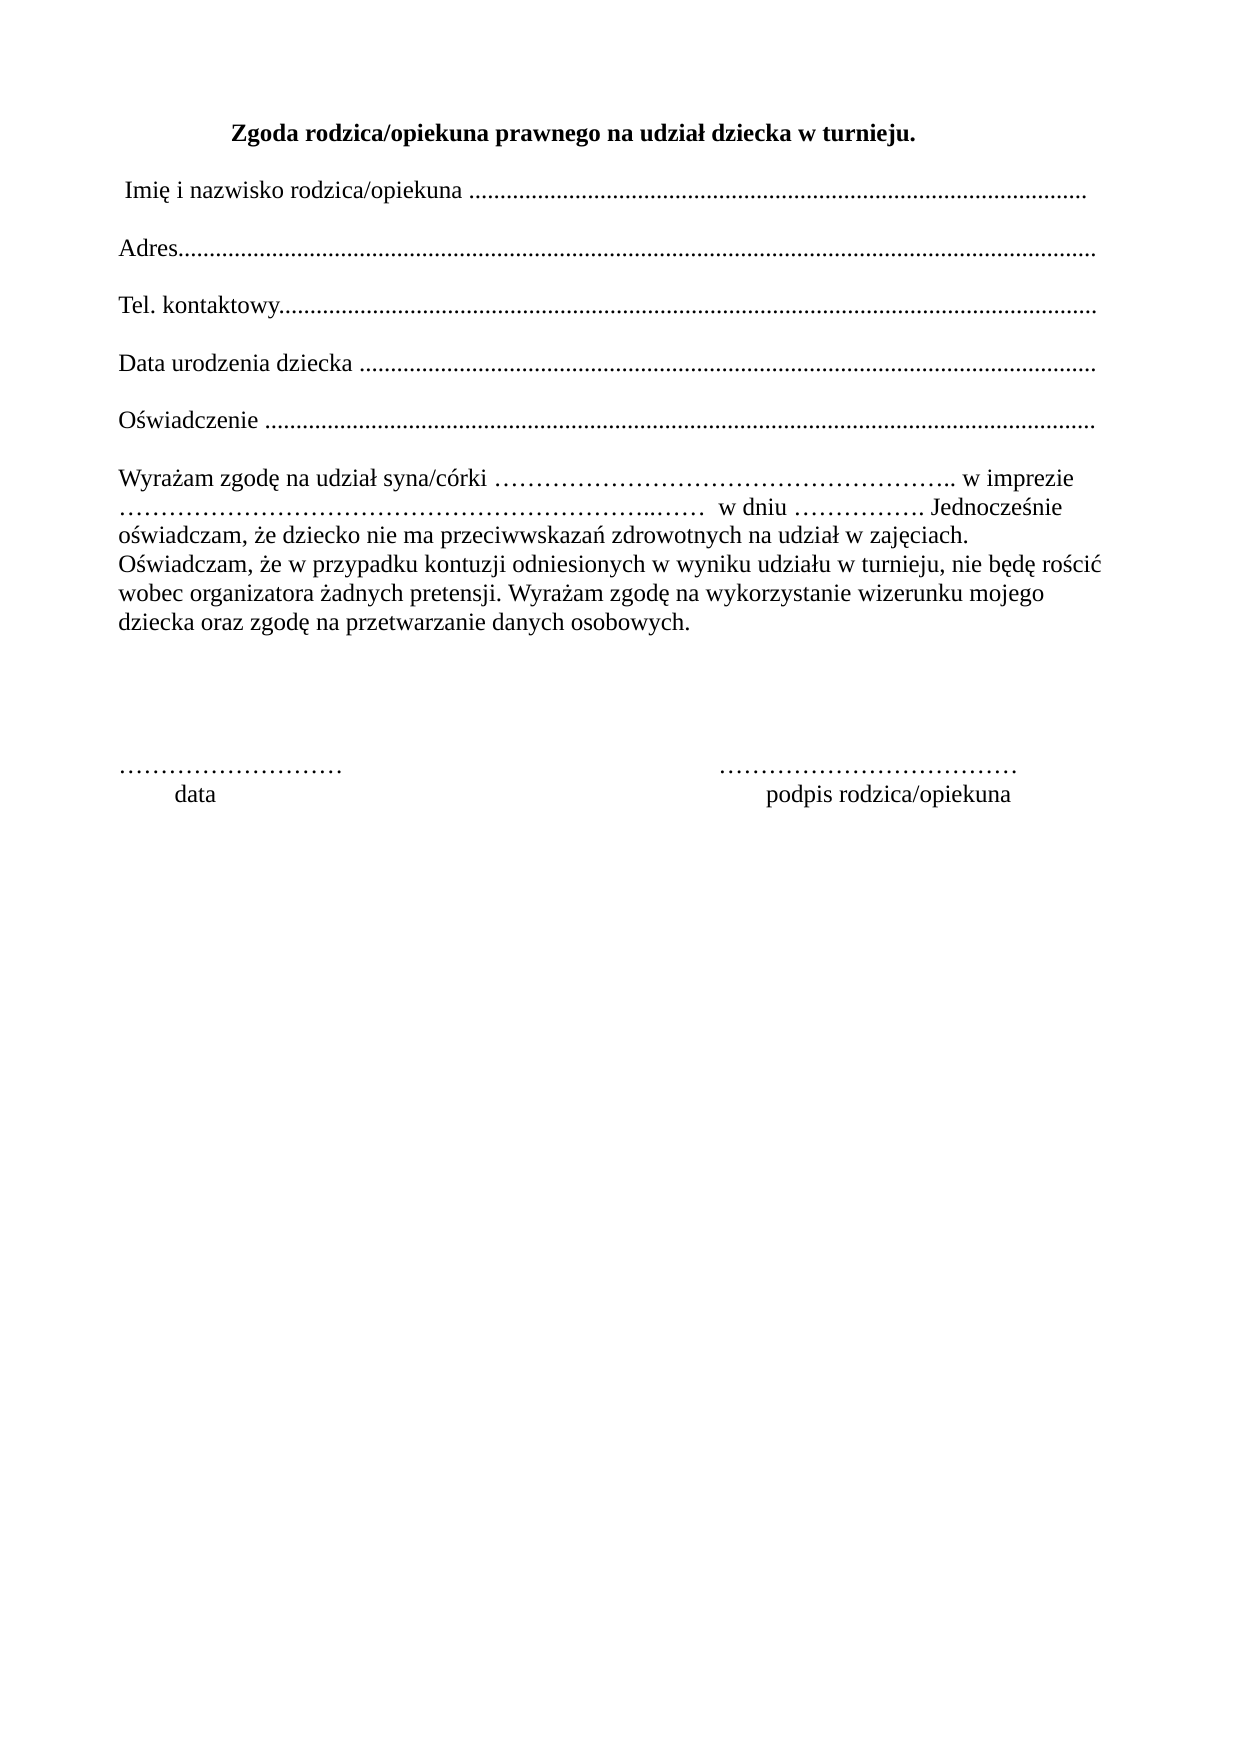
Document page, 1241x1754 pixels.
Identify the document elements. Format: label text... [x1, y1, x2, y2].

text Tel. kontaktowy................................................................................................................................... [118, 291, 1122, 319]
text Oświadczenie ..................................................................................................................................... [118, 406, 1122, 434]
text data podpis rodzica/opiekuna [118, 779, 1122, 808]
text Zgoda rodzica/opiekuna prawnego na udział dziecka w turnieju. [118, 118, 1122, 147]
text Adres................................................................................................................................................... [118, 233, 1122, 262]
text ……………………… ……………………………… [118, 751, 1122, 779]
text Data urodzenia dziecka ...................................................................................................................... [118, 348, 1122, 377]
text Wyrażam zgodę na udział syna/córki ……………………………………………….. w imprezie ………………………………………………………..…… w dniu ……………. Jednocześnie oświadczam, że dziecko nie ma przeciwwskazań zdrowotnych na udział w zajęciach. [118, 463, 1122, 549]
text Oświadczam, że w przypadku kontuzji odniesionych w wyniku udziału w turnieju, nie będę rościć wobec organizatora żadnych pretensji. Wyrażam zgodę na wykorzystanie wizerunku mojego dziecka oraz zgodę na przetwarzanie danych osobowych. [118, 549, 1122, 636]
text Imię i nazwisko rodzica/opiekuna ................................................................................................... [118, 176, 1122, 204]
